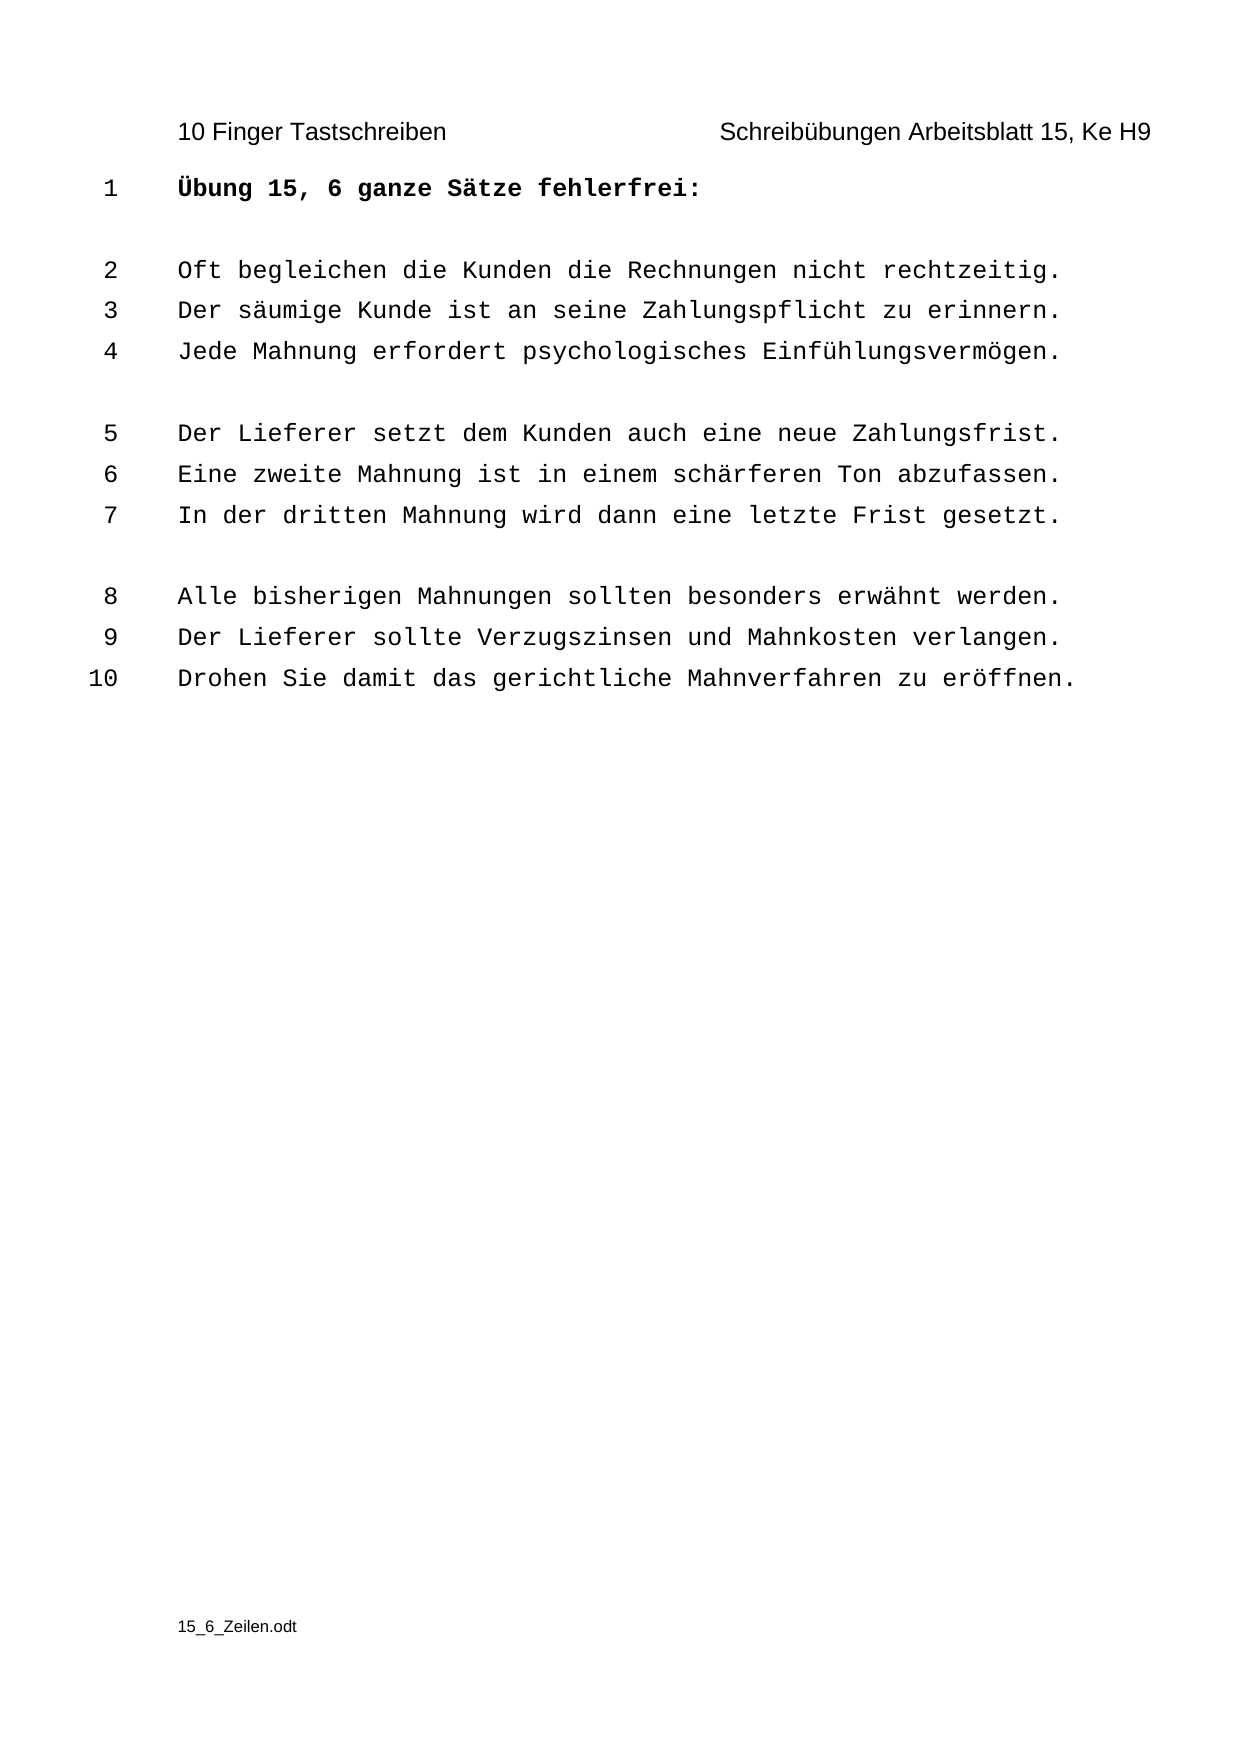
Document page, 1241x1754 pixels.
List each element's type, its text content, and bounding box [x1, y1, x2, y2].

text In der dritten Mahnung wird dann eine letzte Frist gesetzt. [177, 502, 1152, 531]
text Der Lieferer setzt dem Kunden auch eine neue Zahlungsfrist. [177, 421, 1152, 449]
text Eine zweite Mahnung ist in einem schärferen Ton abzufassen. [177, 461, 1152, 490]
text Übung 15, 6 ganze Sätze fehlerfrei: [177, 176, 1152, 204]
text Der Lieferer sollte Verzugszinsen und Mahnkosten verlangen. [177, 625, 1152, 653]
text Jede Mahnung erfordert psychologisches Einfühlungsvermögen. [177, 339, 1152, 367]
text Drohen Sie damit das gerichtliche Mahnverfahren zu eröffnen. [177, 666, 1152, 694]
text Oft begleichen die Kunden die Rechnungen nicht rechtzeitig. [177, 257, 1152, 286]
text Der säumige Kunde ist an seine Zahlungspflicht zu erinnern. [177, 298, 1152, 326]
text Alle bisherigen Mahnungen sollten besonders erwähnt werden. [177, 584, 1152, 612]
